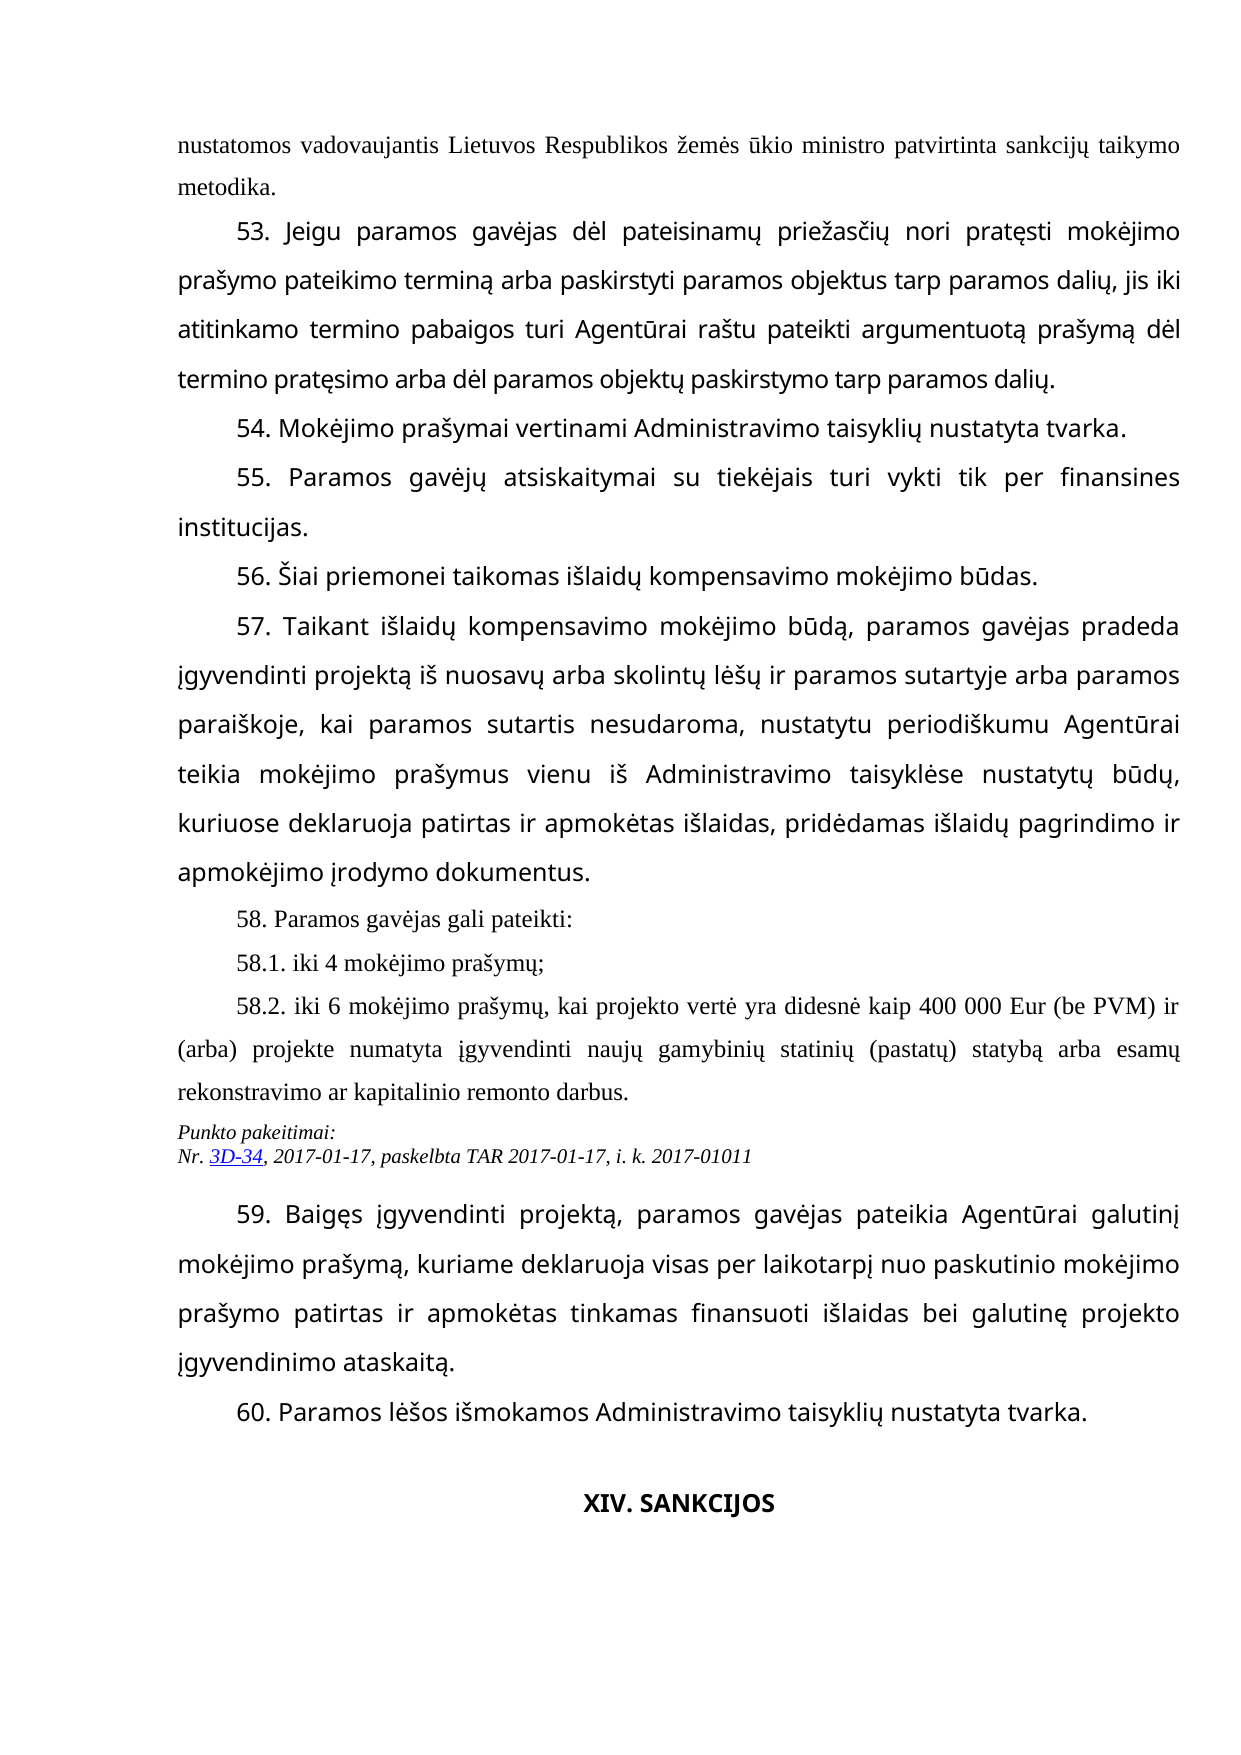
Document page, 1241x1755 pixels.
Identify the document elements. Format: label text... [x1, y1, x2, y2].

text Punkto pakeitimai: [177, 1120, 1181, 1144]
text 56. Šiai priemonei taikomas išlaidų kompensavimo mokėjimo būdas. [177, 559, 1181, 593]
text 54. Mokėjimo prašymai vertinami Administravimo taisyklių nustatyta tvarka. [177, 411, 1181, 445]
text Nr. 3D-34, 2017-01-17, paskelbta TAR 2017-01-17, i. k. 2017-01011 [177, 1144, 1181, 1168]
text 58.1. iki 4 mokėjimo prašymų; [177, 948, 1181, 976]
text 55. Paramos gavėjų atsiskaitymai su tiekėjais turi vykti tik per finansines institucijas. [177, 460, 1181, 543]
text 60. Paramos lėšos išmokamos Administravimo taisyklių nustatyta tvarka. [177, 1394, 1181, 1428]
text nustatomos vadovaujantis Lietuvos Respublikos žemės ūkio ministro patvirtinta sankcijų taikymo metodika. [177, 130, 1181, 200]
text XIV. SANKCIJOS [177, 1486, 1181, 1519]
text 53. Jeigu paramos gavėjas dėl pateisinamų priežasčių nori pratęsti mokėjimo prašymo pateikimo terminą arba paskirstyti paramos objektus tarp paramos dalių, jis iki atitinkamo termino pabaigos turi Agentūrai raštu pateikti argumentuotą prašymą dėl termino pratęsimo arba dėl paramos objektų paskirstymo tarp paramos dalių. [177, 213, 1181, 395]
text 58.2. iki 6 mokėjimo prašymų, kai projekto vertė yra didesnė kaip 400 000 Eur (be PVM) ir (arba) projekte numatyta įgyvendinti naujų gamybinių statinių (pastatų) statybą arba esamų rekonstravimo ar kapitalinio remonto darbus. [177, 991, 1181, 1106]
text 59. Baigęs įgyvendinti projektą, paramos gavėjas pateikia Agentūrai galutinį mokėjimo prašymą, kuriame deklaruoja visas per laikotarpį nuo paskutinio mokėjimo prašymo patirtas ir apmokėtas tinkamas finansuoti išlaidas bei galutinę projekto įgyvendinimo ataskaitą. [177, 1197, 1181, 1379]
text 57. Taikant išlaidų kompensavimo mokėjimo būdą, paramos gavėjas pradeda įgyvendinti projektą iš nuosavų arba skolintų lėšų ir paramos sutartyje arba paramos paraiškoje, kai paramos sutartis nesudaroma, nustatytu periodiškumu Agentūrai teikia mokėjimo prašymus vienu iš Administravimo taisyklėse nustatytų būdų, kuriuose deklaruoja patirtas ir apmokėtas išlaidas, pridėdamas išlaidų pagrindimo ir apmokėjimo įrodymo dokumentus. [177, 608, 1181, 889]
text 58. Paramos gavėjas gali pateikti: [177, 904, 1181, 933]
